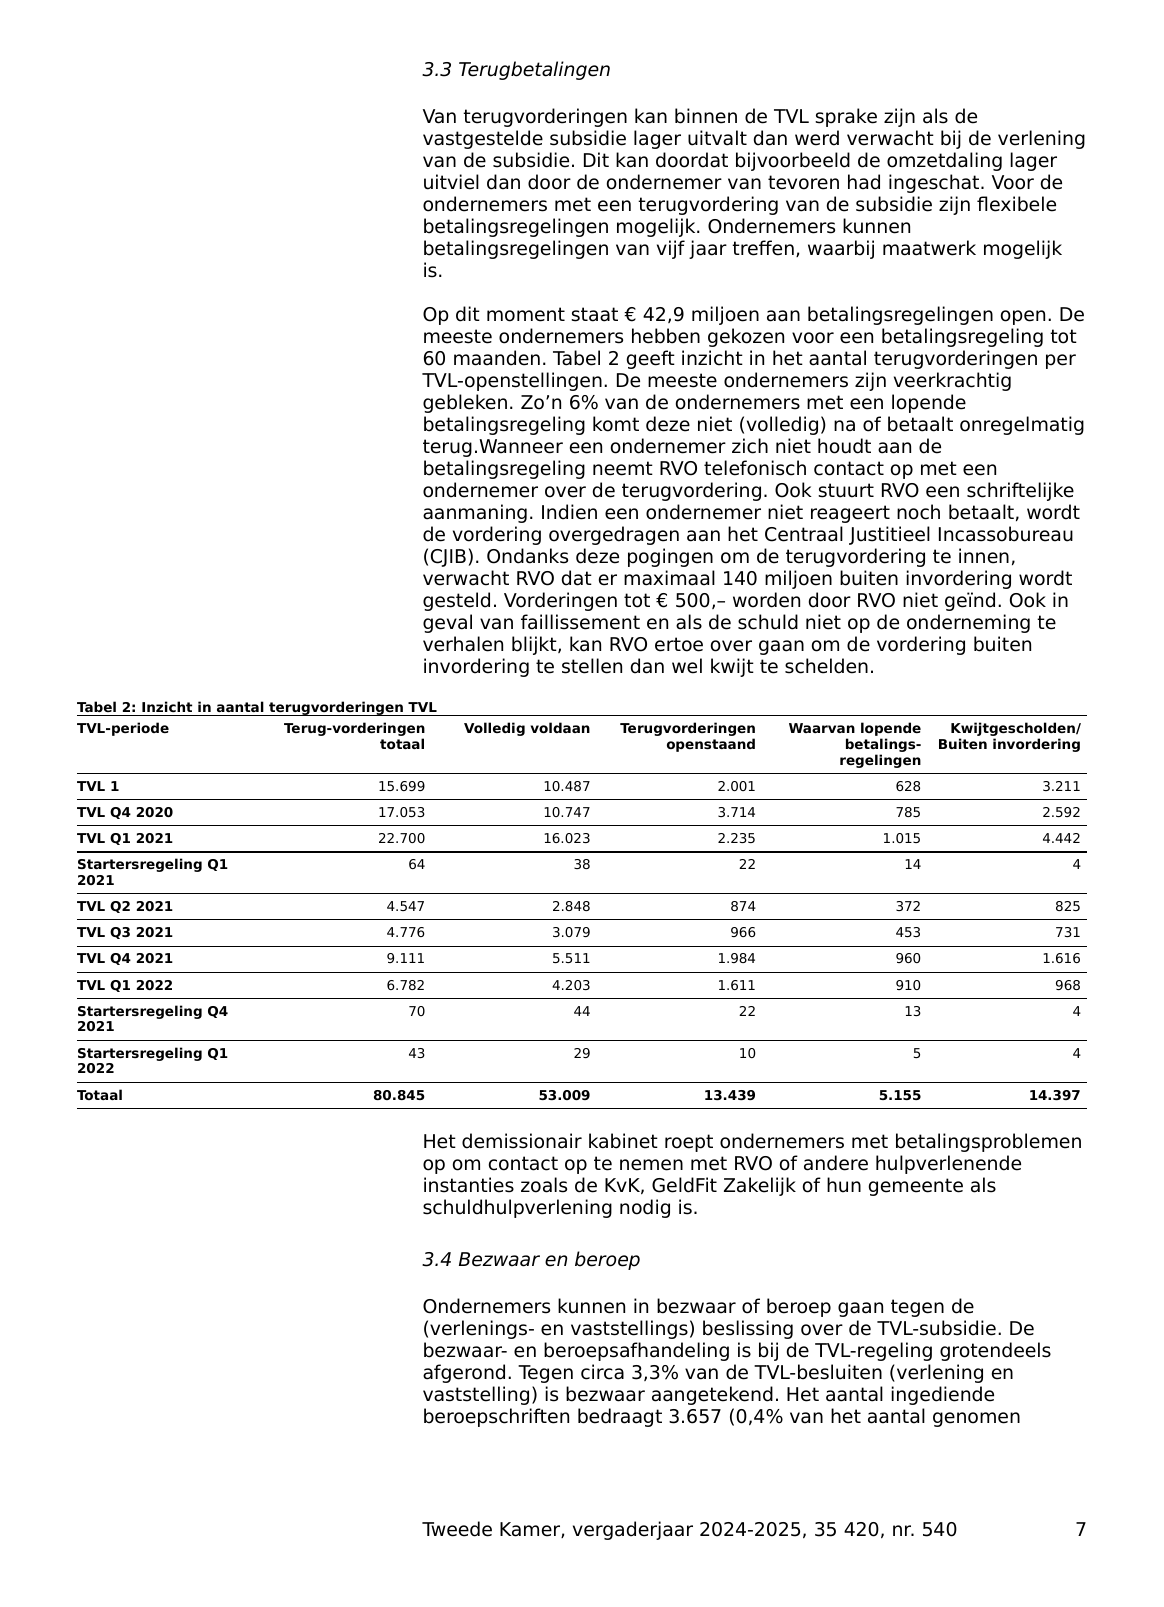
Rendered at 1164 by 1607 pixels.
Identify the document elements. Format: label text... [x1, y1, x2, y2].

table_cell 628 [762, 774, 927, 799]
table_cell 4.203 [431, 973, 596, 998]
table_cell 29 [431, 1041, 596, 1082]
table_cell TVL Q1 2021 [77, 826, 266, 851]
text Het demissionair kabinet roept ondernemers met betalingsproblemen op om contact op te nemen met RVO of andere hulpverlenende instanties zoals de KvK, GeldFit Zakelijk of hun gemeente als schuldhulpverlening nodig is. [422, 1131, 1087, 1219]
table_cell TVL Q3 2021 [77, 920, 266, 946]
table_cell 372 [762, 894, 927, 919]
table_cell 4.776 [266, 920, 431, 946]
table_cell Kwijtgescholden/Buiten invordering [927, 716, 1087, 773]
table_cell 1.616 [927, 947, 1087, 972]
text Op dit moment staat € 42,9 miljoen aan betalingsregelingen open. De meeste ondernemers hebben gekozen voor een betalingsregeling tot 60 maanden. Tabel 2 geeft inzicht in het aantal terugvorderingen per TVL-openstellingen. De meeste ondernemers zijn veerkrachtig gebleken. Zo’n 6% van de ondernemers met een lopende betalingsregeling komt deze niet (volledig) na of betaalt onregelmatig terug.Wanneer een ondernemer zich niet houdt aan de betalingsregeling neemt RVO telefonisch contact op met een ondernemer over de terugvordering. Ook stuurt RVO een schriftelijke aanmaning. Indien een ondernemer niet reageert noch betaalt, wordt de vordering overgedragen aan het Centraal Justitieel Incassobureau (CJIB). Ondanks deze pogingen om de terugvordering te innen, verwacht RVO dat er maximaal 140 miljoen buiten invordering wordt gesteld. Vorderingen tot € 500,– worden door RVO niet geïnd. Ook in geval van faillissement en als de schuld niet op de onderneming te verhalen blijkt, kan RVO ertoe over gaan om de vordering buiten invordering te stellen dan wel kwijt te schelden. [422, 304, 1087, 678]
table_cell 1.015 [762, 826, 927, 851]
table_cell 14 [762, 853, 927, 893]
table_cell 5 [762, 1041, 927, 1082]
table_cell 910 [762, 973, 927, 998]
table_cell 22 [596, 999, 762, 1040]
table_cell 15.699 [266, 774, 431, 799]
table_cell 5.155 [762, 1083, 927, 1108]
table_cell 2.592 [927, 800, 1087, 825]
table_cell 10.747 [431, 800, 596, 825]
table_cell 9.111 [266, 947, 431, 972]
text Ondernemers kunnen in bezwaar of beroep gaan tegen de (verlenings- en vaststellings) beslissing over de TVL-subsidie. De bezwaar- en beroepsafhandeling is bij de TVL-regeling grotendeels afgerond. Tegen circa 3,3% van de TVL-besluiten (verlening en vaststelling) is bezwaar aangetekend. Het aantal ingediende beroepschriften bedraagt 3.657 (0,4% van het aantal genomen [422, 1296, 1087, 1428]
table_cell 4 [927, 999, 1087, 1040]
table_cell Terug-vorderingen totaal [266, 716, 431, 773]
table_cell Totaal [77, 1083, 266, 1108]
table_cell 2.848 [431, 894, 596, 919]
table_cell 43 [266, 1041, 431, 1082]
table_cell 825 [927, 894, 1087, 919]
text Van terugvorderingen kan binnen de TVL sprake zijn als de vastgestelde subsidie lager uitvalt dan werd verwacht bij de verlening van de subsidie. Dit kan doordat bijvoorbeeld de omzetdaling lager uitviel dan door de ondernemer van tevoren had ingeschat. Voor de ondernemers met een terugvordering van de subsidie zijn flexibele betalingsregelingen mogelijk. Ondernemers kunnen betalingsregelingen van vijf jaar treffen, waarbij maatwerk mogelijk is. [422, 106, 1087, 282]
table_cell 13 [762, 999, 927, 1040]
table_cell 38 [431, 853, 596, 893]
table_cell Volledig voldaan [431, 716, 596, 773]
table_cell 731 [927, 920, 1087, 946]
table_cell 53.009 [431, 1083, 596, 1108]
table_cell TVL 1 [77, 774, 266, 799]
table_cell 6.782 [266, 973, 431, 998]
table_cell 3.079 [431, 920, 596, 946]
table_cell TVL Q4 2021 [77, 947, 266, 972]
table_cell 4.442 [927, 826, 1087, 851]
table_cell 17.053 [266, 800, 431, 825]
table_cell TVL Q2 2021 [77, 894, 266, 919]
table_cell 44 [431, 999, 596, 1040]
table_cell TVL Q4 2020 [77, 800, 266, 825]
table_cell 13.439 [596, 1083, 762, 1108]
table_cell 3.211 [927, 774, 1087, 799]
table_cell 960 [762, 947, 927, 972]
table_cell 10 [596, 1041, 762, 1082]
table_cell 80.845 [266, 1083, 431, 1108]
table_cell 1.984 [596, 947, 762, 972]
table_cell 70 [266, 999, 431, 1040]
table_cell 874 [596, 894, 762, 919]
table_cell 22.700 [266, 826, 431, 851]
table_cell Startersregeling Q1 2022 [77, 1041, 266, 1082]
table_cell 5.511 [431, 947, 596, 972]
table_cell 2.235 [596, 826, 762, 851]
table_cell 4.547 [266, 894, 431, 919]
table_cell 966 [596, 920, 762, 946]
table_cell Startersregeling Q1 2021 [77, 853, 266, 893]
table_cell 16.023 [431, 826, 596, 851]
table_cell 14.397 [927, 1083, 1087, 1108]
table_header Tabel 2: Inzicht in aantal terugvorderingen TVL [77, 700, 1087, 715]
table_cell 3.714 [596, 800, 762, 825]
table_cell 785 [762, 800, 927, 825]
table_cell 1.611 [596, 973, 762, 998]
table_cell 968 [927, 973, 1087, 998]
table_cell Startersregeling Q4 2021 [77, 999, 266, 1040]
table_cell 22 [596, 853, 762, 893]
table_cell 2.001 [596, 774, 762, 799]
table_cell TVL-periode [77, 716, 266, 773]
table_cell 4 [927, 1041, 1087, 1082]
table_cell 4 [927, 853, 1087, 893]
table_cell 64 [266, 853, 431, 893]
subtitle 3.3 Terugbetalingen [422, 59, 1087, 81]
subtitle 3.4 Bezwaar en beroep [422, 1249, 1087, 1271]
table_cell Waarvan lopende betalings-regelingen [762, 716, 927, 773]
table_cell TVL Q1 2022 [77, 973, 266, 998]
table_cell Terugvorderingen openstaand [596, 716, 762, 773]
table_cell 10.487 [431, 774, 596, 799]
table_cell 453 [762, 920, 927, 946]
